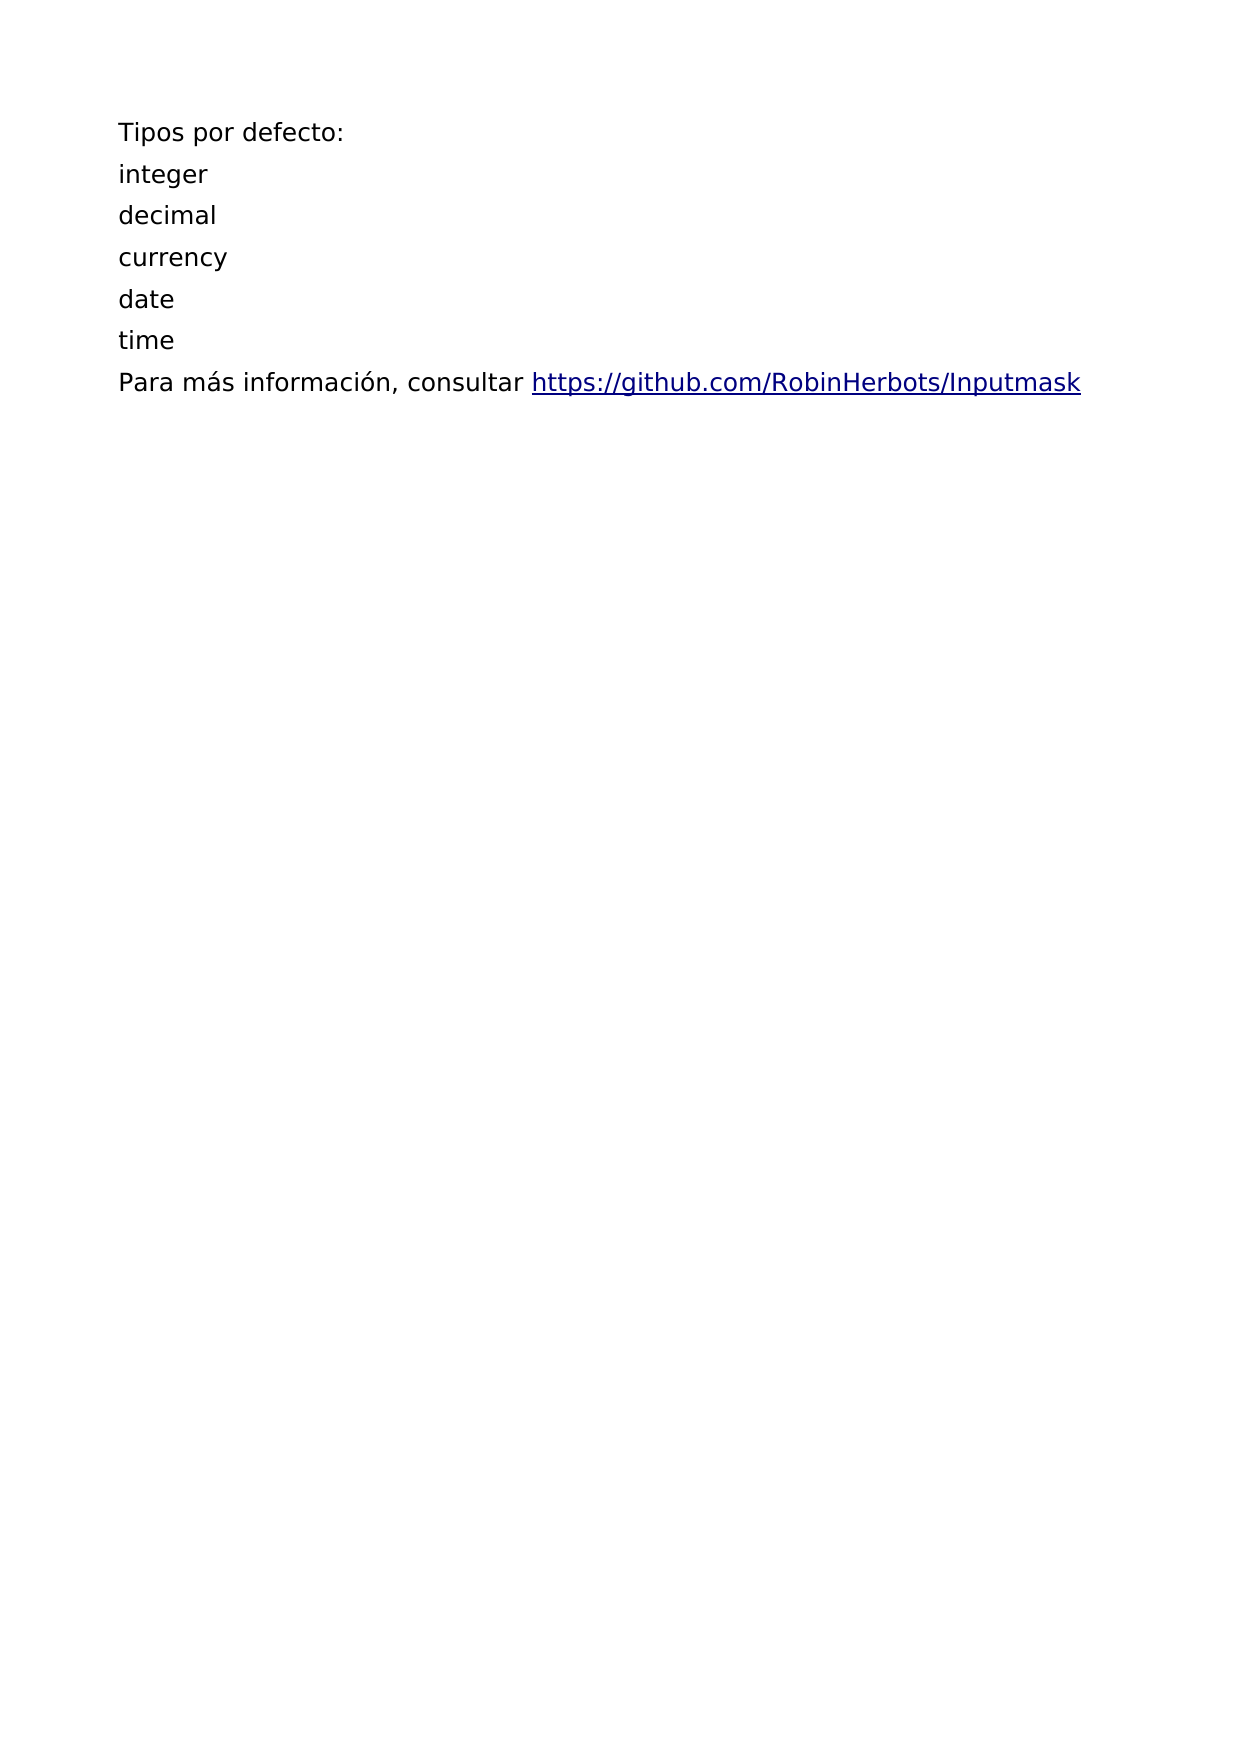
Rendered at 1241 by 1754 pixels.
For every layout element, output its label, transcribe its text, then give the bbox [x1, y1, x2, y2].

text Tipos por defecto: [118, 118, 1122, 147]
text time [118, 326, 1122, 356]
text integer [118, 160, 1122, 189]
text currency [118, 243, 1122, 272]
text Para más información, consultar https://github.com/RobinHerbots/Inputmask [118, 368, 1122, 397]
text date [118, 285, 1122, 314]
text decimal [118, 201, 1122, 231]
